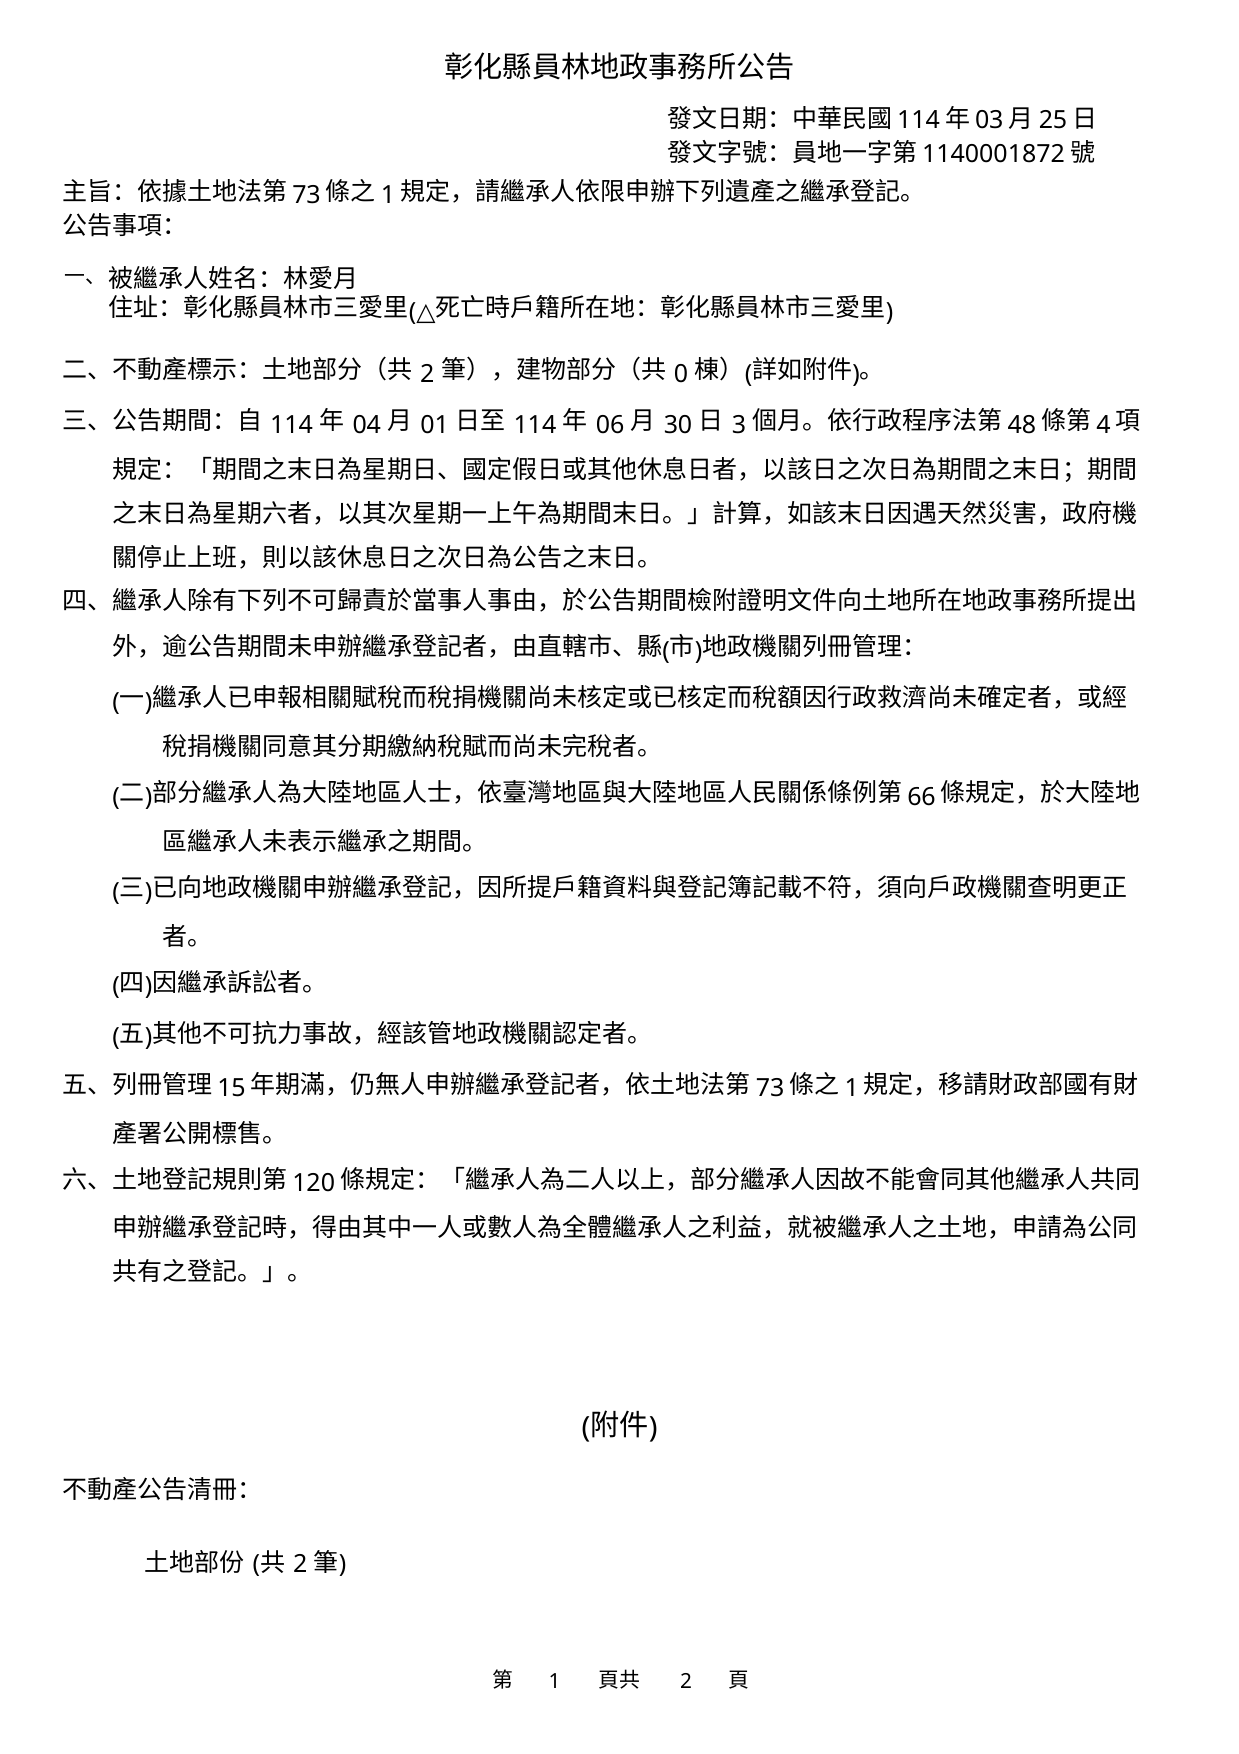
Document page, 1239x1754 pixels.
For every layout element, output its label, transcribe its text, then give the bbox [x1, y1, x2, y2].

table_cell 1 [523, 1660, 585, 1701]
table_cell [109, 1600, 482, 1660]
table_cell [1177, 41, 1239, 94]
table_cell [0, 1529, 62, 1600]
table_cell [483, 1355, 523, 1395]
table_cell 土地部份 (共 2 筆) [62, 1529, 1177, 1600]
table_cell 發文日期：中華民國114年03月25日 發文字號：員地一字第1140001872號 [667, 95, 1177, 177]
table_header [667, 0, 718, 41]
table_cell 頁 [718, 1660, 759, 1701]
table_cell [1177, 264, 1239, 315]
table_cell [0, 1600, 62, 1660]
table_cell [523, 1600, 585, 1660]
table_cell [0, 41, 62, 94]
table_cell [0, 315, 62, 356]
table_header [0, 0, 62, 41]
table_header [1177, 0, 1239, 41]
table_cell [0, 1355, 62, 1395]
table_cell [0, 177, 62, 264]
table_header [653, 0, 667, 41]
table_cell [1177, 356, 1239, 1354]
table_cell [759, 1600, 1177, 1660]
table_cell [718, 1355, 759, 1395]
table_cell 頁共 [585, 1660, 653, 1701]
table_cell [1177, 95, 1239, 177]
table_cell [1177, 1355, 1239, 1395]
table_header [483, 0, 523, 41]
table_cell [759, 1355, 1177, 1395]
table_cell [653, 1355, 667, 1395]
table_cell [0, 356, 62, 1354]
table_cell [0, 264, 62, 315]
table_cell 2 [653, 1660, 718, 1701]
table_cell [1177, 315, 1239, 356]
table_cell [653, 1600, 667, 1660]
table_cell [483, 95, 523, 177]
table_cell [585, 1600, 653, 1660]
table_cell [109, 1355, 482, 1395]
table_cell [585, 1355, 653, 1395]
table_cell [523, 1355, 585, 1395]
table_cell [1177, 1395, 1239, 1456]
table_cell [1177, 1456, 1239, 1528]
table_header [585, 0, 653, 41]
table_header [759, 0, 1177, 41]
table_cell [0, 95, 62, 177]
table_cell [109, 95, 482, 177]
table_cell [62, 1600, 109, 1660]
table_cell [667, 1600, 718, 1660]
table_cell 主旨：依據土地法第73條之1規定，請繼承人依限申辦下列遺產之繼承登記。 公告事項： [62, 177, 1177, 264]
table_cell [1177, 1529, 1239, 1600]
table_cell [1177, 1660, 1239, 1701]
table_cell [718, 1600, 759, 1660]
table_cell [1177, 177, 1239, 264]
table_cell [667, 1355, 718, 1395]
table_cell [759, 1660, 1177, 1701]
table_cell 彰化縣員林地政事務所公告 [62, 41, 1177, 94]
table_header [718, 0, 759, 41]
table_cell 第 [483, 1660, 523, 1701]
table_cell (附件) [62, 1395, 1177, 1456]
table_cell [0, 1660, 62, 1701]
table_header [109, 0, 482, 41]
table_cell 被繼承人姓名：林愛月 住址：彰化縣員林市三愛里(△死亡時戶籍所在地：彰化縣員林市三愛里) [109, 264, 1177, 356]
table_cell [523, 95, 585, 177]
table_cell [62, 95, 109, 177]
table_header [523, 0, 585, 41]
table_cell 不動產公告清冊： [62, 1456, 1177, 1528]
table_cell [62, 1660, 109, 1701]
table_cell [109, 1660, 482, 1701]
table_cell [62, 1355, 109, 1395]
table_cell [0, 1456, 62, 1528]
table_cell [483, 1600, 523, 1660]
table_cell [0, 1395, 62, 1456]
table_cell [585, 95, 653, 177]
table_cell [1177, 1600, 1239, 1660]
table_cell [62, 315, 109, 356]
table_cell 二、不動產標示：土地部分（共 2 筆），建物部分（共 0 棟）(詳如附件)。 三、公告期間：自 114 年 04 月 01 日至 114 年 06 月 30 日 3 個月。依行政程序法第48條第4項 規定：「期間之末日為星期日、國定假日或其他休息日者，以該日之次日為期間之末日；期間 之末日為星期六者，以其次星期一上午為期間末日。」計算，如該末日因遇天然災害，政府機 關停止上班，則以該休息日之次日為公告之末日。 四、繼承人除有下列不可歸責於當事人事由，於公告期間檢附證明文件向土地所在地政事務所提出 外，逾公告期間未申辦繼承登記者，由直轄市、縣(市)地政機關列冊管理： (一)繼承人已申報相關賦稅而稅捐機關尚未核定或已核定而稅額因行政救濟尚未確定者，或經 稅捐機關同意其分期繳納稅賦而尚未完稅者。 (二)部分繼承人為大陸地區人士，依臺灣地區與大陸地區人民關係條例第66條規定，於大陸地 區繼承人未表示繼承之期間。 (三)已向地政機關申辦繼承登記，因所提戶籍資料與登記簿記載不符，須向戶政機關查明更正 者。 (四)因繼承訴訟者。 (五)其他不可抗力事故，經該管地政機關認定者。 五、列冊管理15年期滿，仍無人申辦繼承登記者，依土地法第73條之1規定，移請財政部國有財 產署公開標售。 六、土地登記規則第120條規定：「繼承人為二人以上，部分繼承人因故不能會同其他繼承人共同 申辦繼承登記時，得由其中一人或數人為全體繼承人之利益，就被繼承人之土地，申請為公同 共有之登記。」。 [62, 356, 1177, 1354]
table_header [62, 0, 109, 41]
table_cell 一、 [62, 264, 109, 315]
table_cell [653, 95, 667, 177]
